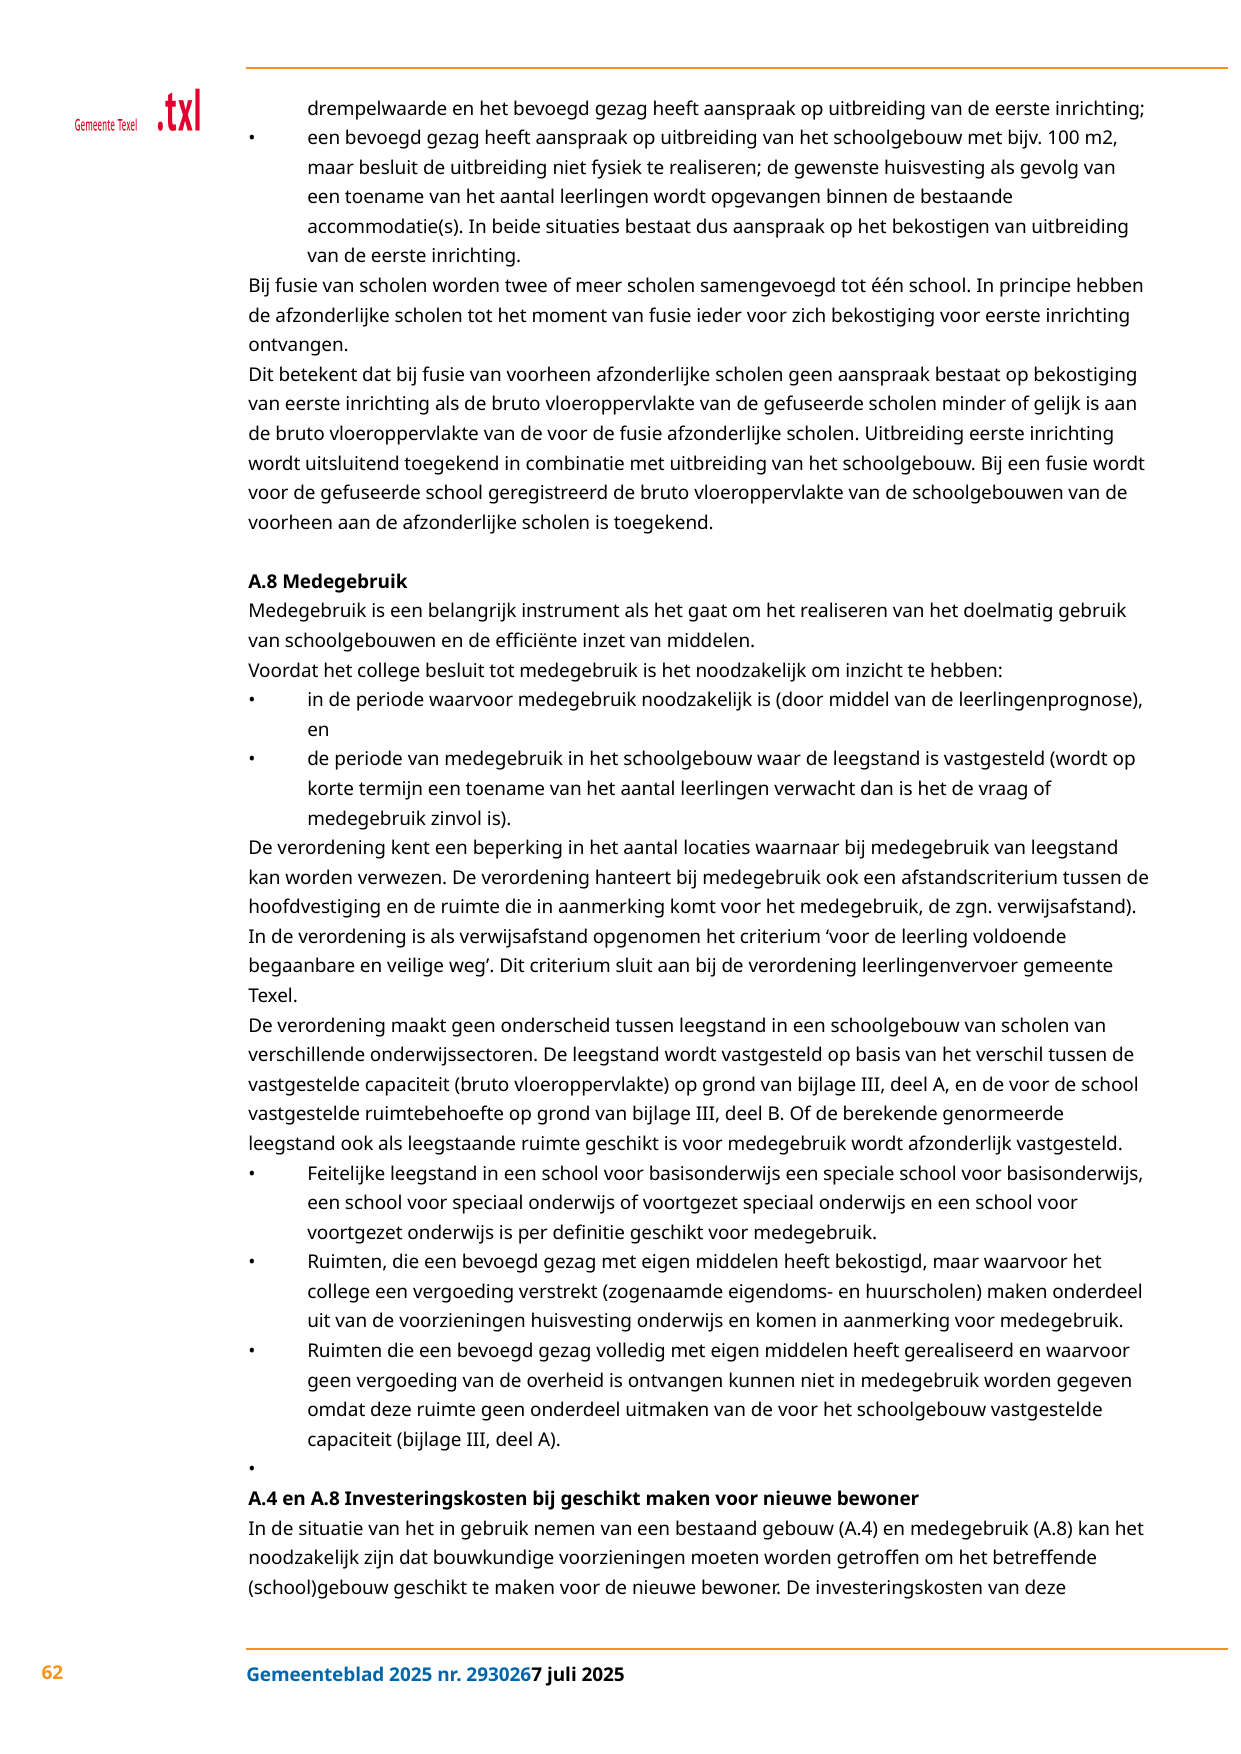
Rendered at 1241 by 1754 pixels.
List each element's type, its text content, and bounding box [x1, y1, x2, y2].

list Feitelijke leegstand in een school voor basisonderwijs een speciale school voor basisonderwijs, een school voor speciaal onderwijs of voortgezet speciaal onderwijs en een school voor voortgezet onderwijs is per definitie geschikt voor medegebruik. [248, 1160, 1152, 1245]
text Bij fusie van scholen worden twee of meer scholen samengevoegd tot één school. In principe hebben de afzonderlijke scholen tot het moment van fusie ieder voor zich bekostiging voor eerste inrichting ontvangen. [248, 272, 1152, 357]
text De verordening kent een beperking in het aantal locaties waarnaar bij medegebruik van leegstand kan worden verwezen. De verordening hanteert bij medegebruik ook een afstandscriterium tussen de hoofdvestiging en de ruimte die in aanmerking komt voor het medegebruik, de zgn. verwijsafstand). In de verordening is als verwijsafstand opgenomen het criterium ‘voor de leerling voldoende begaanbare en veilige weg’. Dit criterium sluit aan bij de verordening leerlingenvervoer gemeente Texel. [248, 834, 1152, 1008]
list de periode van medegebruik in het schoolgebouw waar de leegstand is vastgesteld (wordt op korte termijn een toename van het aantal leerlingen verwacht dan is het de vraag of medegebruik zinvol is). [248, 746, 1152, 831]
text A.4 en A.8 Investeringskosten bij geschikt maken voor nieuwe bewoner [248, 1485, 1152, 1511]
text A.8 Medegebruik [248, 568, 1152, 594]
list in de periode waarvoor medegebruik noodzakelijk is (door middel van de leerlingenprognose), en [248, 686, 1152, 742]
text De verordening maakt geen onderscheid tussen leegstand in een schoolgebouw van scholen van verschillende onderwijssectoren. De leegstand wordt vastgesteld op basis van het verschil tussen de vastgestelde capaciteit (bruto vloeroppervlakte) op grond van bijlage III, deel A, en de voor de school vastgestelde ruimtebehoefte op grond van bijlage III, deel B. Of de berekende genormeerde leegstand ook als leegstaande ruimte geschikt is voor medegebruik wordt afzonderlijk vastgesteld. [248, 1012, 1152, 1156]
list drempelwaarde en het bevoegd gezag heeft aanspraak op uitbreiding van de eerste inrichting; [248, 95, 1152, 121]
list een bevoegd gezag heeft aanspraak op uitbreiding van het schoolgebouw met bijv. 100 m2, maar besluit de uitbreiding niet fysiek te realiseren; de gewenste huisvesting als gevolg van een toename van het aantal leerlingen wordt opgevangen binnen de bestaande accommodatie(s). In beide situaties bestaat dus aanspraak op het bekostigen van uitbreiding van de eerste inrichting. [248, 124, 1152, 268]
text Medegebruik is een belangrijk instrument als het gaat om het realiseren van het doelmatig gebruik van schoolgebouwen en de efficiënte inzet van middelen. [248, 598, 1152, 653]
text Dit betekent dat bij fusie van voorheen afzonderlijke scholen geen aanspraak bestaat op bekostiging van eerste inrichting als de bruto vloeroppervlakte van de gefuseerde scholen minder of gelijk is aan de bruto vloeroppervlakte van de voor de fusie afzonderlijke scholen. Uitbreiding eerste inrichting wordt uitsluitend toegekend in combinatie met uitbreiding van het schoolgebouw. Bij een fusie wordt voor de gefuseerde school geregistreerd de bruto vloeroppervlakte van de schoolgebouwen van de voorheen aan de afzonderlijke scholen is toegekend. [248, 361, 1152, 535]
text In de situatie van het in gebruik nemen van een bestaand gebouw (A.4) en medegebruik (A.8) kan het noodzakelijk zijn dat bouwkundige voorzieningen moeten worden getroffen om het betreffende (school)gebouw geschikt te maken voor de nieuwe bewoner. De investeringskosten van deze [248, 1515, 1152, 1600]
picture [41, 47, 231, 172]
list Ruimten die een bevoegd gezag volledig met eigen middelen heeft gerealiseerd en waarvoor geen vergoeding van de overheid is ontvangen kunnen niet in medegebruik worden gegeven omdat deze ruimte geen onderdeel uitmaken van de voor het schoolgebouw vastgestelde capaciteit (bijlage III, deel A). [248, 1337, 1152, 1452]
list Ruimten, die een bevoegd gezag met eigen middelen heeft bekostigd, maar waarvoor het college een vergoeding verstrekt (zogenaamde eigendoms- en huurscholen) maken onderdeel uit van de voorzieningen huisvesting onderwijs en komen in aanmerking voor medegebruik. [248, 1248, 1152, 1333]
text Voordat het college besluit tot medegebruik is het noodzakelijk om inzicht te hebben: [248, 657, 1152, 683]
